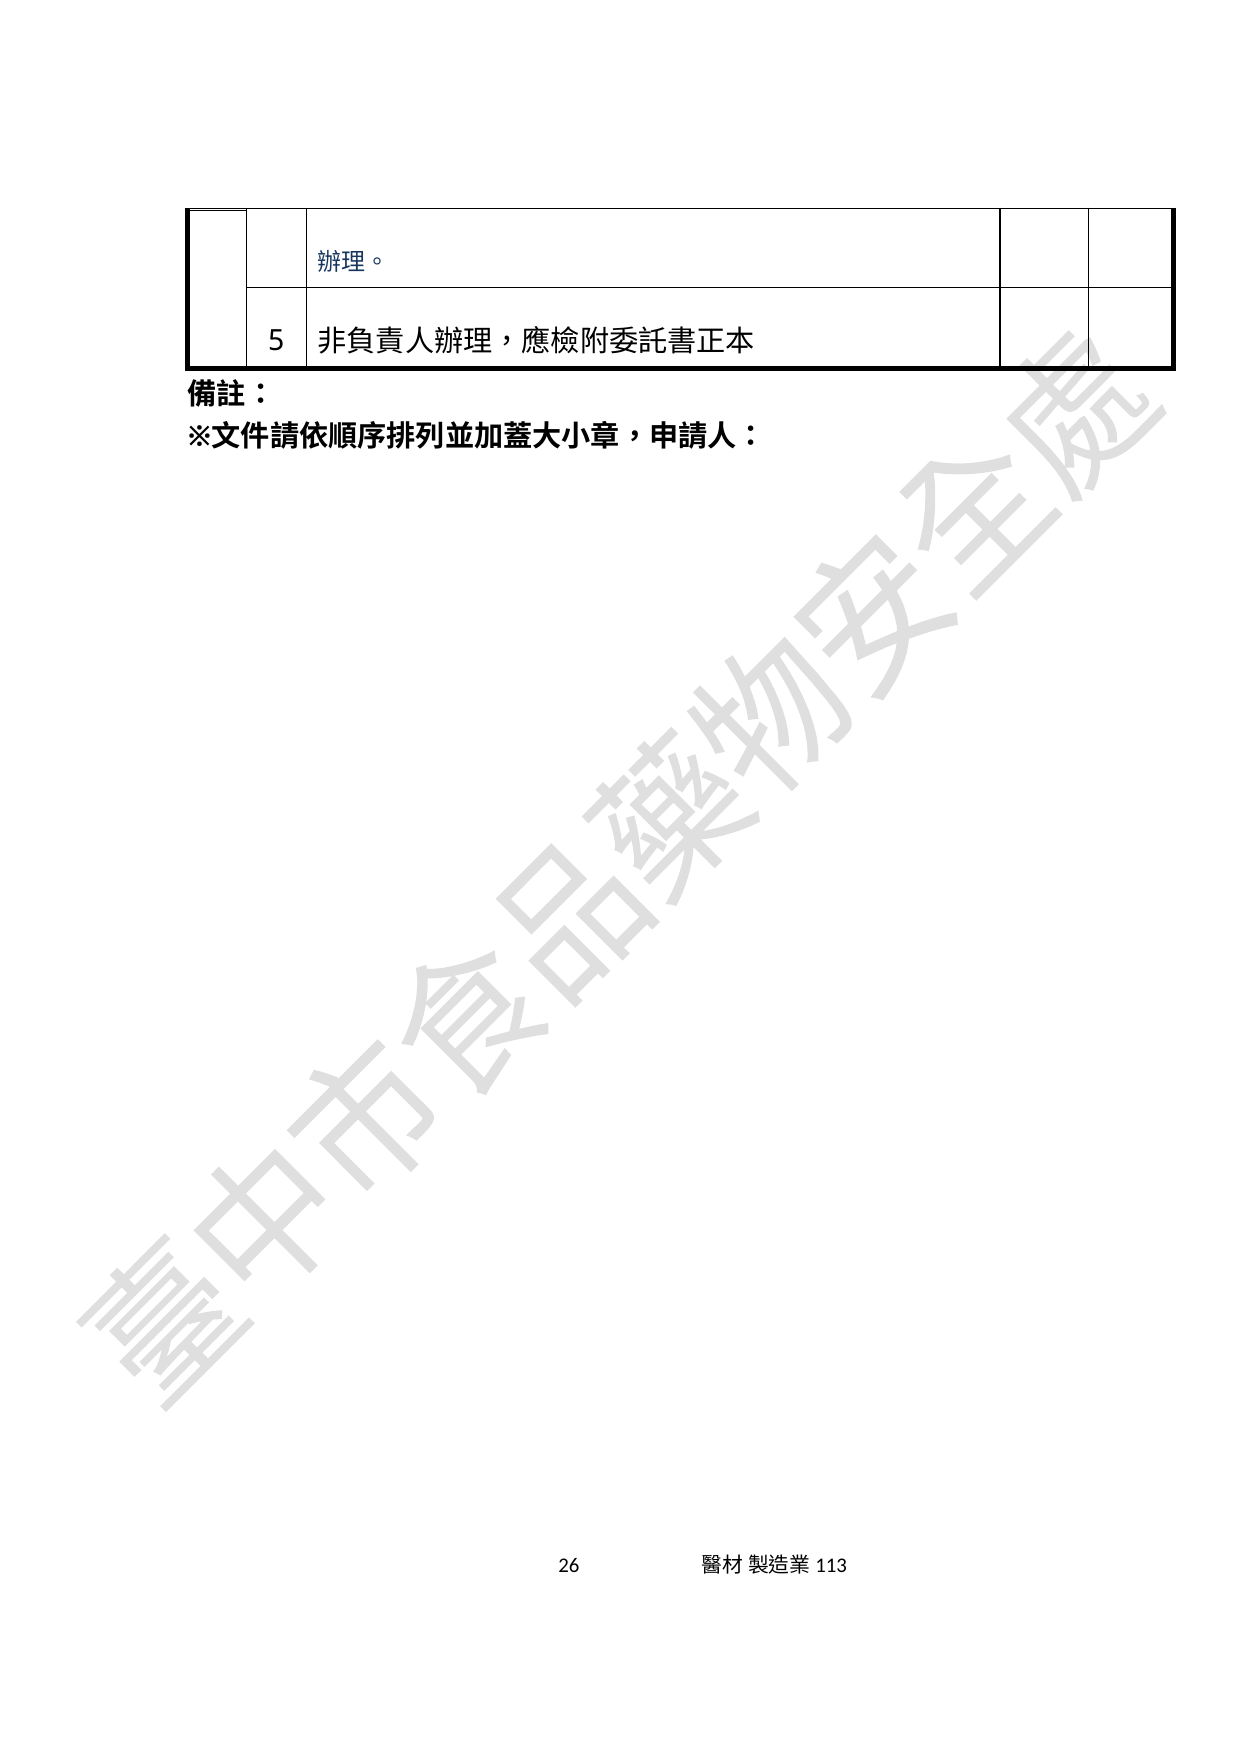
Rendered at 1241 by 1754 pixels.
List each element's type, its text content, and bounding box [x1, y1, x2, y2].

table_cell 5 [247, 288, 306, 366]
table_cell [1089, 288, 1171, 366]
table_cell [190, 211, 246, 366]
text [1021, 413, 1053, 450]
text [1041, 371, 1053, 377]
table_cell [1073, 353, 1088, 366]
table_cell 辦理。 [307, 209, 999, 287]
table_cell [247, 209, 306, 287]
text [1026, 393, 1052, 413]
table_cell [1001, 209, 1088, 287]
table_cell [1089, 209, 1171, 287]
text 備註： [187, 371, 1039, 413]
table_cell [1001, 288, 1088, 366]
text ※文件請依順序排列並加蓋大小章，申請人： [187, 413, 1041, 455]
table_cell 非負責人辦理，應檢附委託書正本 [307, 288, 999, 366]
